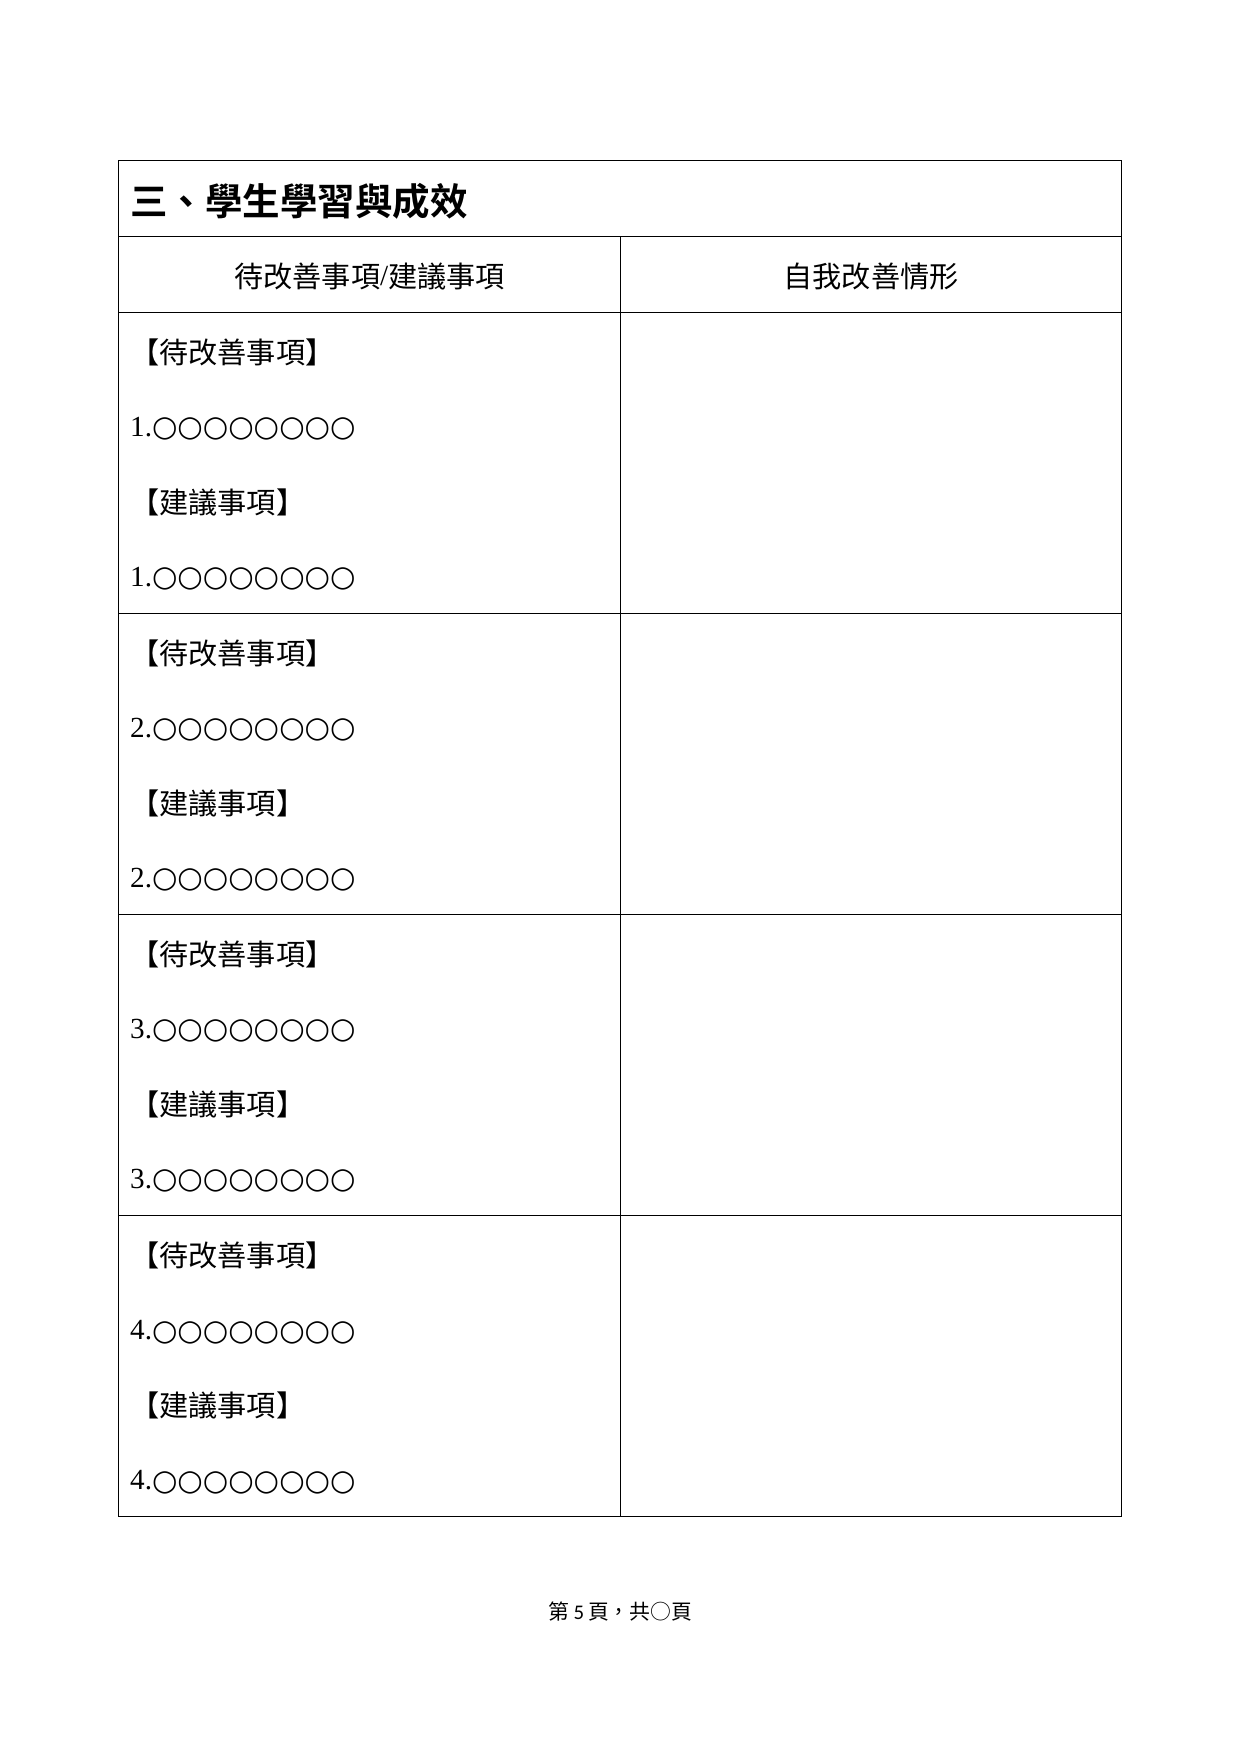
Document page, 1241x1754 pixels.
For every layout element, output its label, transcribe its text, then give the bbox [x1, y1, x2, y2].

table_cell 【待改善事項】 3.○○○○○○○○ 【建議事項】 3.○○○○○○○○ [119, 915, 620, 1215]
table_cell 【待改善事項】 1.○○○○○○○○ 【建議事項】 1.○○○○○○○○ [119, 313, 620, 613]
table_cell [621, 915, 1121, 1215]
table_cell [621, 1216, 1121, 1516]
table_cell [621, 614, 1121, 914]
table_cell 【待改善事項】 4.○○○○○○○○ 【建議事項】 4.○○○○○○○○ [119, 1216, 620, 1516]
table_cell 【待改善事項】 2.○○○○○○○○ 【建議事項】 2.○○○○○○○○ [119, 614, 620, 914]
table_cell 自我改善情形 [621, 237, 1121, 312]
table_cell 待改善事項/建議事項 [119, 237, 620, 312]
table_cell [621, 313, 1121, 613]
table_header 三、學生學習與成效 [119, 161, 1121, 236]
